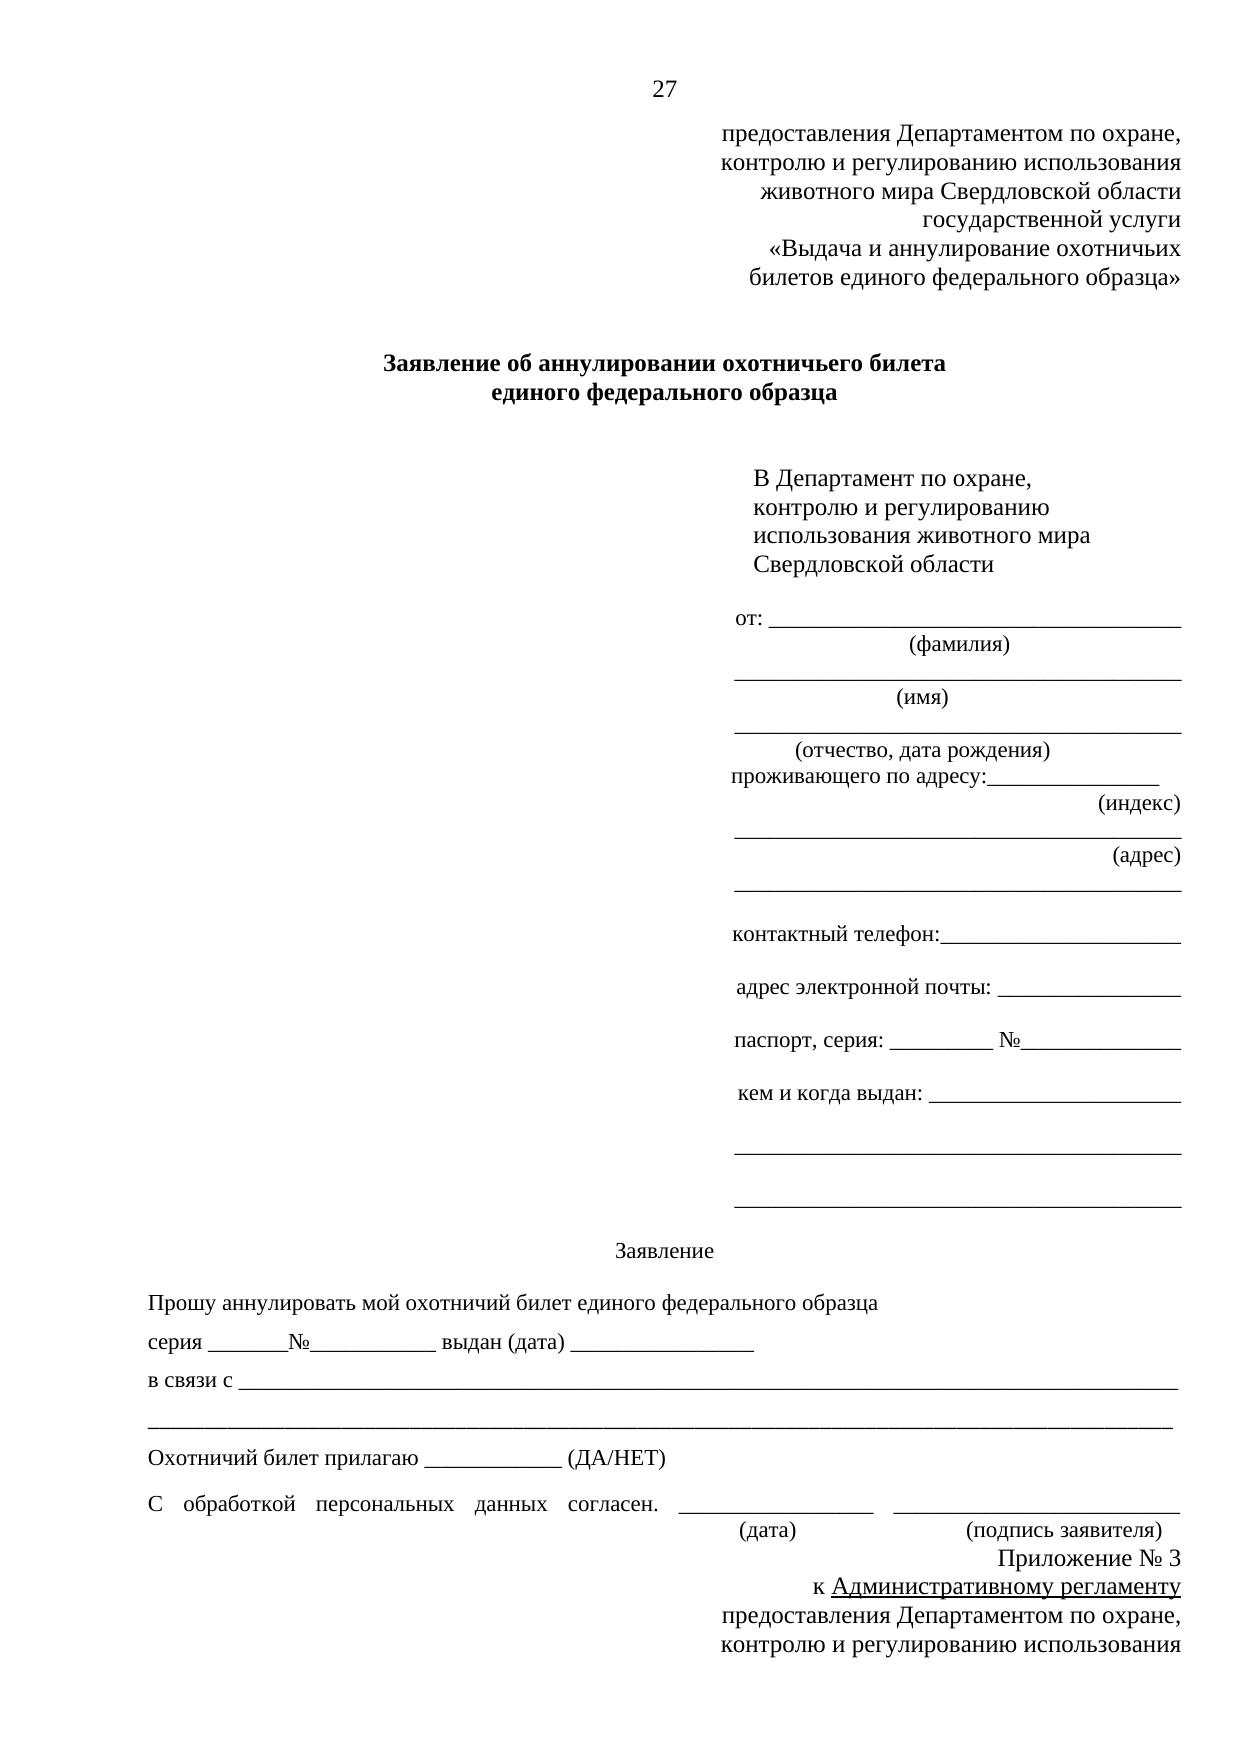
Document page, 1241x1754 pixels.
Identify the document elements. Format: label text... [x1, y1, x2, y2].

text В Департамент по охране, [753, 463, 1181, 492]
text С обработкой персональных данных согласен. _________________ _________________________ (дата) (подпись заявителя) [148, 1490, 1181, 1543]
text _______________________________________ [148, 1184, 1181, 1210]
text Прошу аннулировать мой охотничий билет единого федерального образца [148, 1289, 1181, 1316]
text контролю и регулированию использования [148, 1629, 1181, 1658]
text «Выдача и аннулирование охотничьих [148, 233, 1181, 262]
text (индекс) [148, 789, 1181, 815]
text предоставления Департаментом по охране, [148, 1600, 1181, 1629]
text животного мира Свердловской области [148, 176, 1181, 204]
text Заявление [148, 1237, 1181, 1263]
text контролю и регулированию использования [148, 147, 1181, 176]
text кем и когда выдан: ______________________ [148, 1078, 1181, 1105]
text паспорт, серия: _________ №______________ [148, 1026, 1181, 1052]
text проживающего по адресу:_______________ [590, 762, 1181, 789]
text _______________________________________ [148, 1131, 1181, 1158]
text адрес электронной почты: ________________ [148, 973, 1181, 999]
text Заявление об аннулировании охотничьего билета [148, 348, 1181, 377]
text _______________________________________ [148, 657, 1181, 683]
text (фамилия) [738, 631, 1181, 657]
text контролю и регулированию [753, 492, 1181, 520]
text _______________________________________ [148, 709, 1181, 736]
text серия _______№___________ выдан (дата) ________________ [148, 1328, 1181, 1354]
text _______________________________________ [148, 868, 1181, 894]
text к Административному регламенту [148, 1571, 1181, 1600]
text от: ____________________________________ [148, 604, 1181, 631]
text (отчество, дата рождения) [590, 736, 1181, 762]
text Охотничий билет прилагаю ____________ (ДА/НЕТ) [148, 1444, 1181, 1471]
text _______________________________________ [148, 815, 1181, 841]
text единого федерального образца [148, 377, 1181, 405]
text Приложение № 3 [148, 1543, 1181, 1571]
text Свердловской области [753, 549, 1181, 578]
text (адрес) [148, 841, 1181, 868]
text (имя) [590, 683, 1181, 709]
text контактный телефон:_____________________ [148, 920, 1181, 947]
text государственной услуги [148, 204, 1181, 233]
text __________________________________________________________________________________________ [148, 1404, 1181, 1432]
text использования животного мира [753, 520, 1181, 549]
text предоставления Департаментом по охране, [148, 118, 1181, 147]
text в связи с __________________________________________________________________________________ [148, 1366, 1181, 1392]
text билетов единого федерального образца» [148, 262, 1181, 291]
